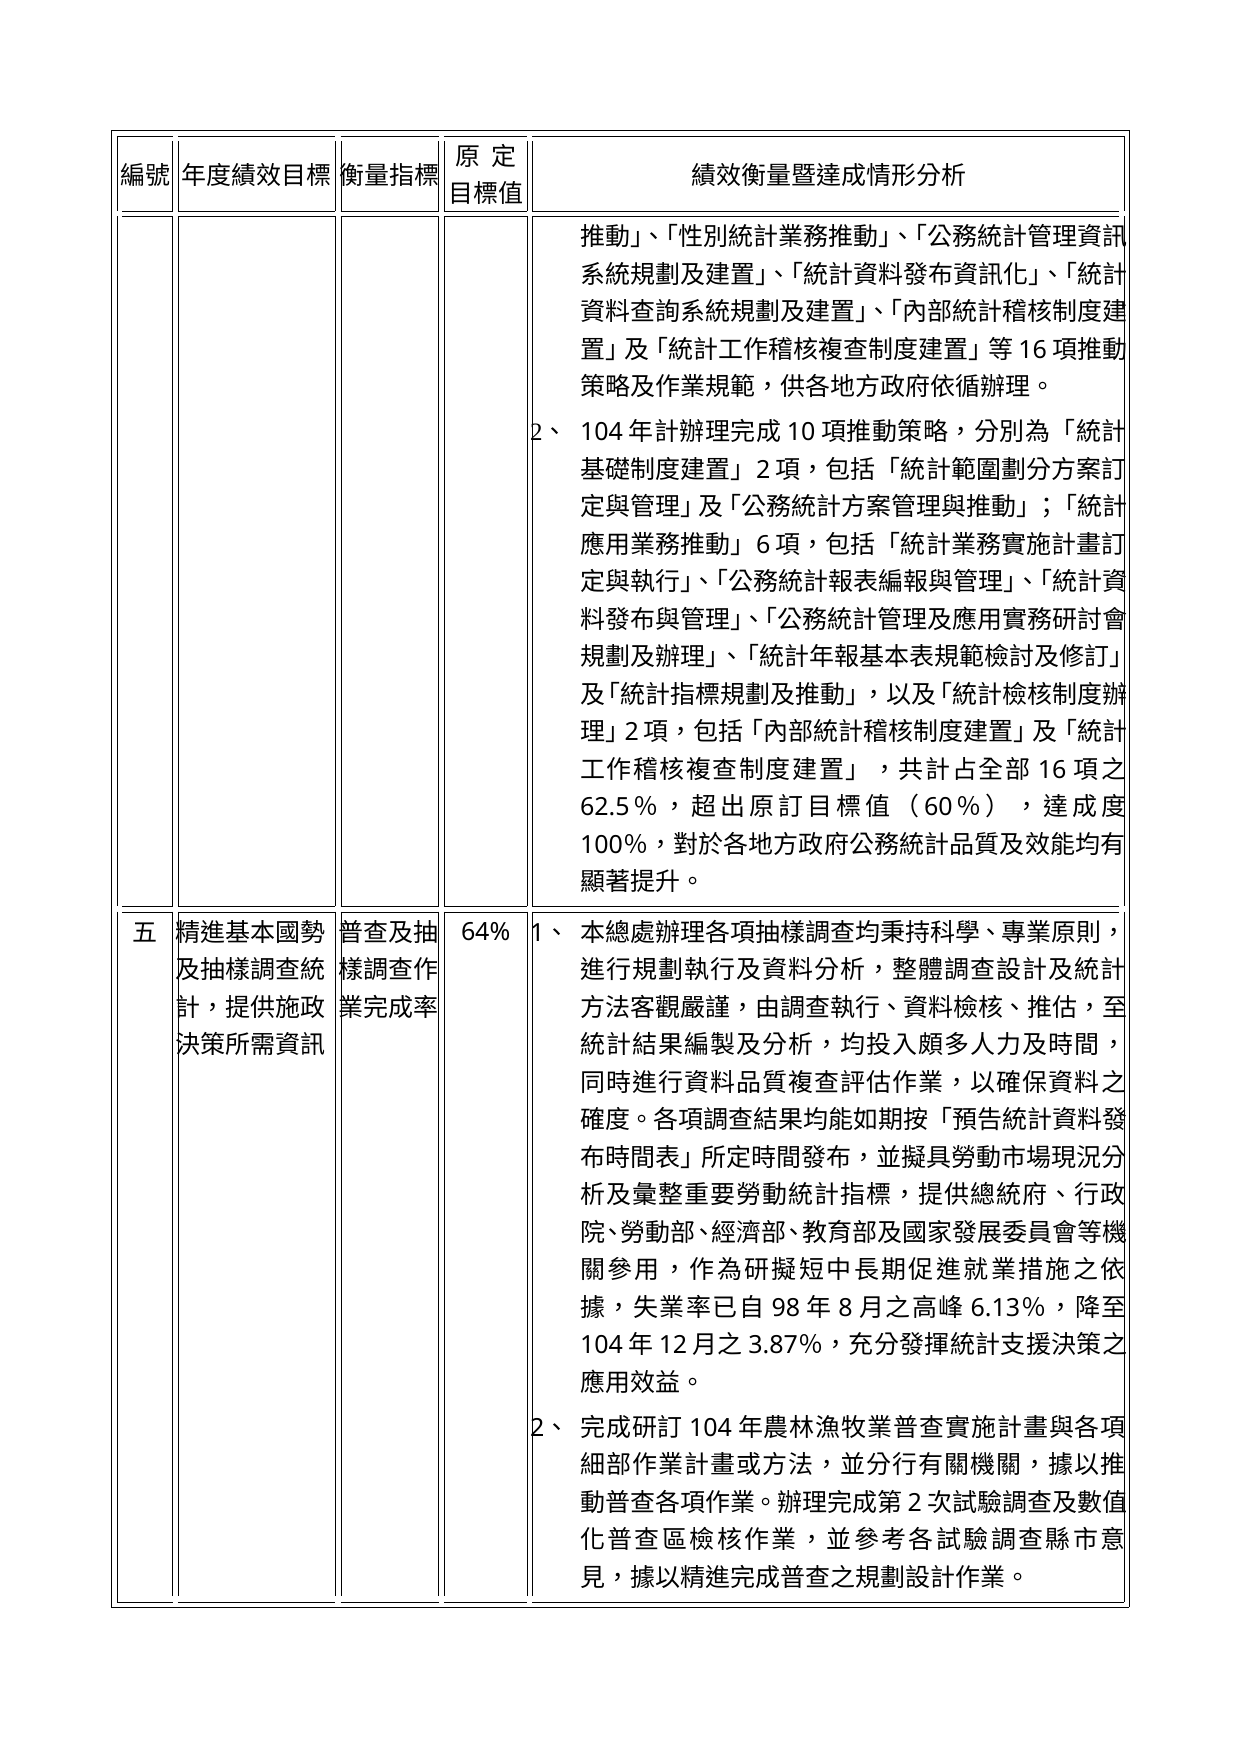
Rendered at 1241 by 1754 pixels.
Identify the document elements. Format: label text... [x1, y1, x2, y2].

table_header 原 定 目標值 [441, 131, 530, 211]
table_header 編號 [114, 131, 175, 211]
table_cell [441, 211, 530, 906]
table_header 衡量指標 [338, 131, 441, 211]
table_cell 普查及抽樣調查作業完成率 [338, 906, 441, 1602]
table_cell [114, 211, 175, 906]
table_cell 為協助地方政府建立完整公務統計制度，以順利推展各項統計業務，依｢統計基礎制度建置」、｢統計應用業務推動」及｢統計檢核制度辦理」等3層面規劃「統計範圍劃分方案訂定與管理」、「公務統計方案管理與推動」、「統計業務實施計畫訂定與執行」、「公務統計報表編報與管理」、「統計資料發布與管理」、「應用統計分析規劃與推動」、「公務統計管理及應用實務研討會規劃及辦理」、「中央部會需地方政府提供之公務統計資料查詢平台建置」、「統計年報基本表規範檢討及修訂」、「統計指標規劃及推動」、「性別統計業務推動」、「公務統計管理資訊系統規劃及建置」、「統計資料發布資訊化」、「統計資料查詢系統規劃及建置」、「內部統計稽核制度建置」及「統計工作稽核複查制度建置」等16項推動策略及作業規範，供各地方政府依循辦理。 104年計辦理完成10項推動策略，分別為「統計基礎制度建置」2項，包括「統計範圍劃分方案訂定與管理」及「公務統計方案管理與推動」；「統計應用業務推動」6項，包括「統計業務實施計畫訂定與執行」、「公務統計報表編報與管理」、「統計資料發布與管理」、「公務統計管理及應用實務研討會規劃及辦理」、「統計年報基本表規範檢討及修訂」及「統計指標規劃及推動」，以及「統計檢核制度辦理」2項，包括「內部統計稽核制度建置」及「統計工作稽核複查制度建置」，共計占全部16項之62.5％，超出原訂目標值（60％），達成度100％，對於各地方政府公務統計品質及效能均有顯著提升。 [530, 211, 1127, 906]
table_cell 64% [441, 906, 530, 1602]
table_cell [338, 211, 441, 906]
table_cell 五 [114, 906, 175, 1602]
table_cell 本總處辦理各項抽樣調查均秉持科學、專業原則，進行規劃執行及資料分析，整體調查設計及統計方法客觀嚴謹，由調查執行、資料檢核、推估，至統計結果編製及分析，均投入頗多人力及時間，同時進行資料品質複查評估作業，以確保資料之確度。各項調查結果均能如期按「預告統計資料發布時間表」所定時間發布，並擬具勞動市場現況分析及彙整重要勞動統計指標，提供總統府、行政院、勞動部、經濟部、教育部及國家發展委員會等機關參用，作為研擬短中長期促進就業措施之依據，失業率已自98年8月之高峰6.13％，降至104年12月之3.87％，充分發揮統計支援決策之應用效益。 完成研訂104年農林漁牧業普查實施計畫與各項細部作業計畫或方法，並分行有關機關，據以推動普查各項作業。辦理完成第2次試驗調查及數值化普查區檢核作業，並參考各試驗調查縣市意見，據以精進完成普查之規劃設計作業。 為順利推動105年工業及服務業普查，業規劃完成普查總構想，並據以辦理第一次試驗調查，藉由實地訪查測試問項設計之妥適性，俾精進普查問項設計，提升調查可行性。另完成普查方案之訂定並報經行政院核定，將據以研訂實施計畫及各項作業要點，分行各相關機關遵行辦理。此外，為提升普查應用價值，業引用普查資料撰擬完成「產業高值化及其影響因素之探討」研究報告，提供施政決策參考。 104年度完成人力運用調查、青少年狀況調查、事業人力僱用狀況調查、受僱員工動向調查等專案調查作業；編製完成按月人力資源及薪資與生產力統計結果並上網發布，完成人力資源調查統計年報、薪資與生產力統計年報、人力運用調查報告、產值勞動生產力趨勢分析報告、多因素生產力趨勢分析報告、受僱員工動向調查報告、事業人力僱用狀況調查報告、103年中高齡工作歷程調查報告及102年國富統計報告等，共計44項，加計102年至103年已完成70項，累計完成114項作業，占普查及抽樣調查總作業執行數166項之68.67％，超出原訂目標值（64％），達成度為100％。 [530, 906, 1127, 1602]
table_header 年度績效目標 [175, 131, 338, 211]
table_cell 精進基本國勢及抽樣調查統計，提供施政決策所需資訊 [175, 906, 338, 1602]
table_cell [175, 211, 338, 906]
table_header 績效衡量暨達成情形分析 [530, 131, 1127, 211]
